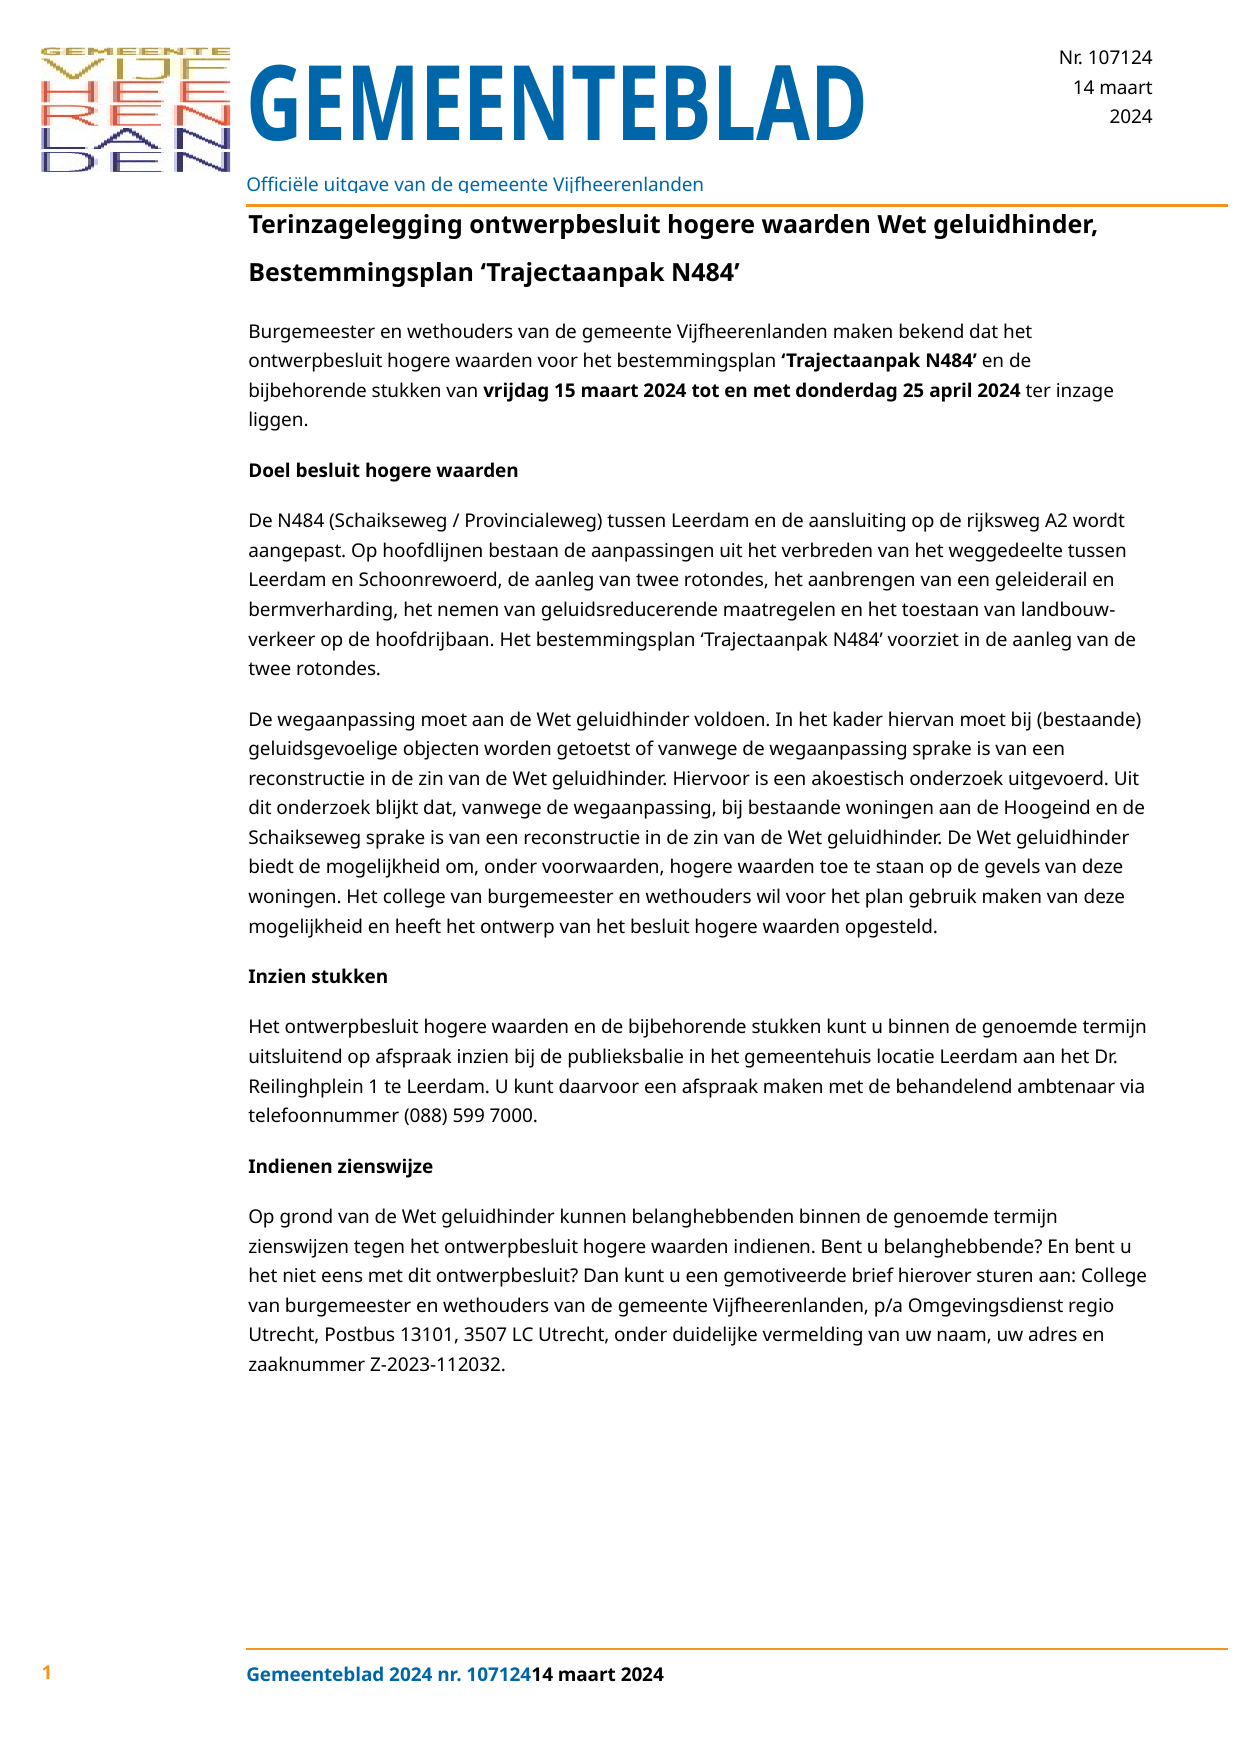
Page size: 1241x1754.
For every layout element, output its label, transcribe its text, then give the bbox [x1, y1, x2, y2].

text Het ontwerpbesluit hogere waarden en de bijbehorende stukken kunt u binnen de genoemde termijn uitsluitend op afspraak inzien bij de publieksbalie in het gemeentehuis locatie Leerdam aan het Dr. Reilinghplein 1 te Leerdam. U kunt daarvoor een afspraak maken met de behandelend ambtenaar via telefoonnummer (088) 599 7000. [248, 1014, 1152, 1128]
text Indienen zienswijze [248, 1153, 1152, 1179]
text Burgemeester en wethouders van de gemeente Vijfheerenlanden maken bekend dat het ontwerpbesluit hogere waarden voor het bestemmingsplan ‘Trajectaanpak N484’ en de bijbehorende stukken van vrijdag 15 maart 2024 tot en met donderdag 25 april 2024 ter inzage liggen. [248, 318, 1152, 432]
picture [41, 47, 231, 172]
text Terinzagelegging ontwerpbesluit hogere waarden Wet geluidhinder, Bestemmingsplan ‘Trajectaanpak N484’ [248, 207, 1152, 288]
text De wegaanpassing moet aan de Wet geluidhinder voldoen. In het kader hiervan moet bij (bestaande) geluidsgevoelige objecten worden getoetst of vanwege de wegaanpassing sprake is van een reconstructie in de zin van de Wet geluidhinder. Hiervoor is een akoestisch onderzoek uitgevoerd. Uit dit onderzoek blijkt dat, vanwege de wegaanpassing, bij bestaande woningen aan de Hoogeind en de Schaikseweg sprake is van een reconstructie in de zin van de Wet geluidhinder. De Wet geluidhinder biedt de mogelijkheid om, onder voorwaarden, hogere waarden toe te staan op de gevels van deze woningen. Het college van burgemeester en wethouders wil voor het plan gebruik maken van deze mogelijkheid en heeft het ontwerp van het besluit hogere waarden opgesteld. [248, 706, 1152, 939]
text Doel besluit hogere waarden [248, 457, 1152, 483]
text Inzien stukken [248, 963, 1152, 989]
text Op grond van de Wet geluidhinder kunnen belanghebbenden binnen de genoemde termijn zienswijzen tegen het ontwerpbesluit hogere waarden indienen. Bent u belanghebbende? En bent u het niet eens met dit ontwerpbesluit? Dan kunt u een gemotiveerde brief hierover sturen aan: College van burgemeester en wethouders van de gemeente Vijfheerenlanden, p/a Omgevingsdienst regio Utrecht, Postbus 13101, 3507 LC Utrecht, onder duidelijke vermelding van uw naam, uw adres en zaaknummer Z-2023-112032. [248, 1203, 1152, 1377]
text De N484 (Schaikseweg / Provincialeweg) tussen Leerdam en de aansluiting op de rijksweg A2 wordt aangepast. Op hoofdlijnen bestaan de aanpassingen uit het verbreden van het weggedeelte tussen Leerdam en Schoonrewoerd, de aanleg van twee rotondes, het aanbrengen van een geleiderail en bermverharding, het nemen van geluidsreducerende maatregelen en het toestaan van landbouw­verkeer op de hoofdrijbaan. Het bestemmingsplan ‘Trajectaanpak N484’ voorziet in de aanleg van de twee rotondes. [248, 507, 1152, 681]
